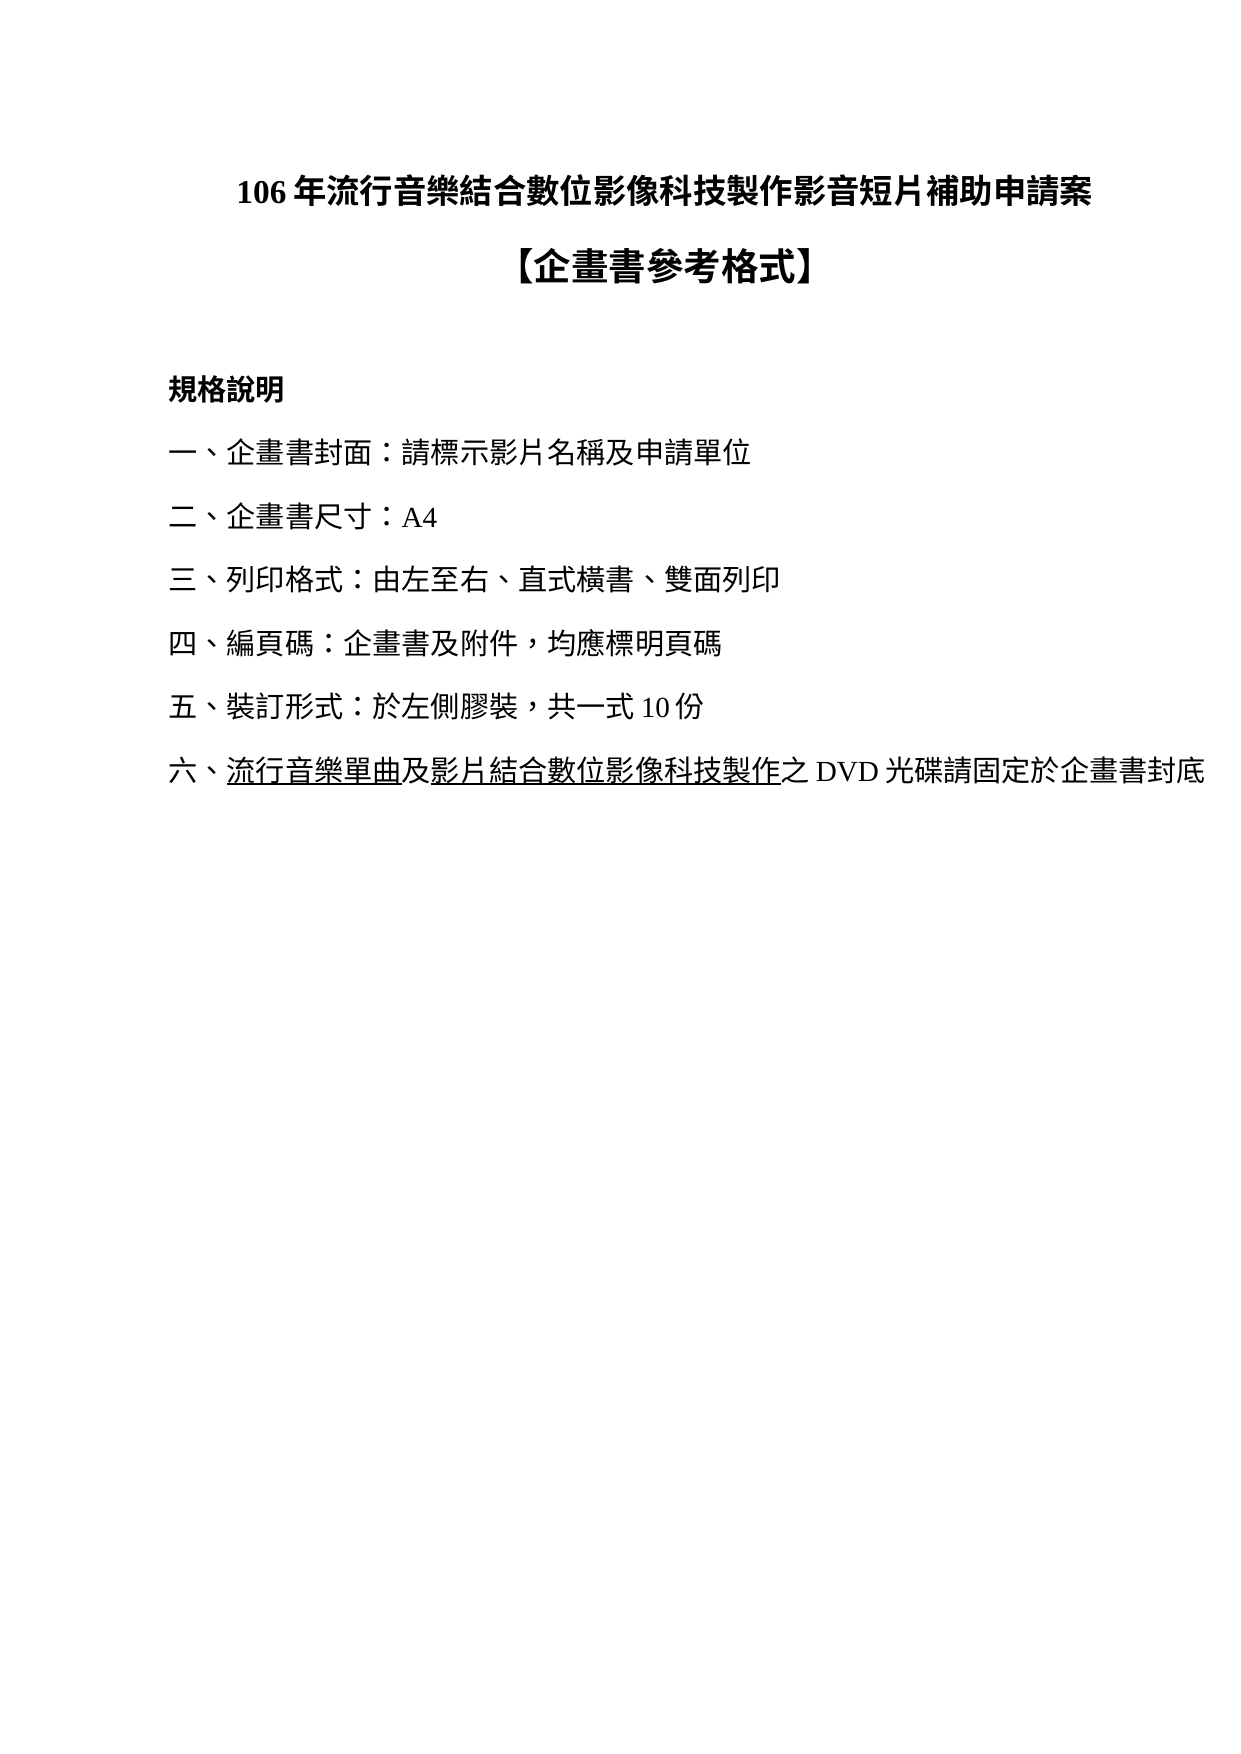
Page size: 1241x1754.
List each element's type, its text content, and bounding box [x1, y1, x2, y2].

text 四、編頁碼：企畫書及附件，均應標明頁碼 [168, 620, 1211, 663]
text 規格說明 [168, 367, 1211, 409]
text 三、列印格式：由左至右、直式橫書、雙面列印 [168, 557, 1211, 599]
text 106年流行音樂結合數位影像科技製作影音短片補助申請案 [118, 164, 1211, 213]
text 一、企畫書封面：請標示影片名稱及申請單位 [168, 430, 1211, 472]
text 五、裝訂形式：於左側膠裝，共一式10份 [168, 684, 1211, 726]
text 【企畫書參考格式】 [118, 237, 1211, 291]
text 二、企畫書尺寸：A4 [168, 493, 1211, 536]
text 六、流行音樂單曲及影片結合數位影像科技製作之DVD光碟請固定於企畫書封底 [168, 747, 1211, 789]
